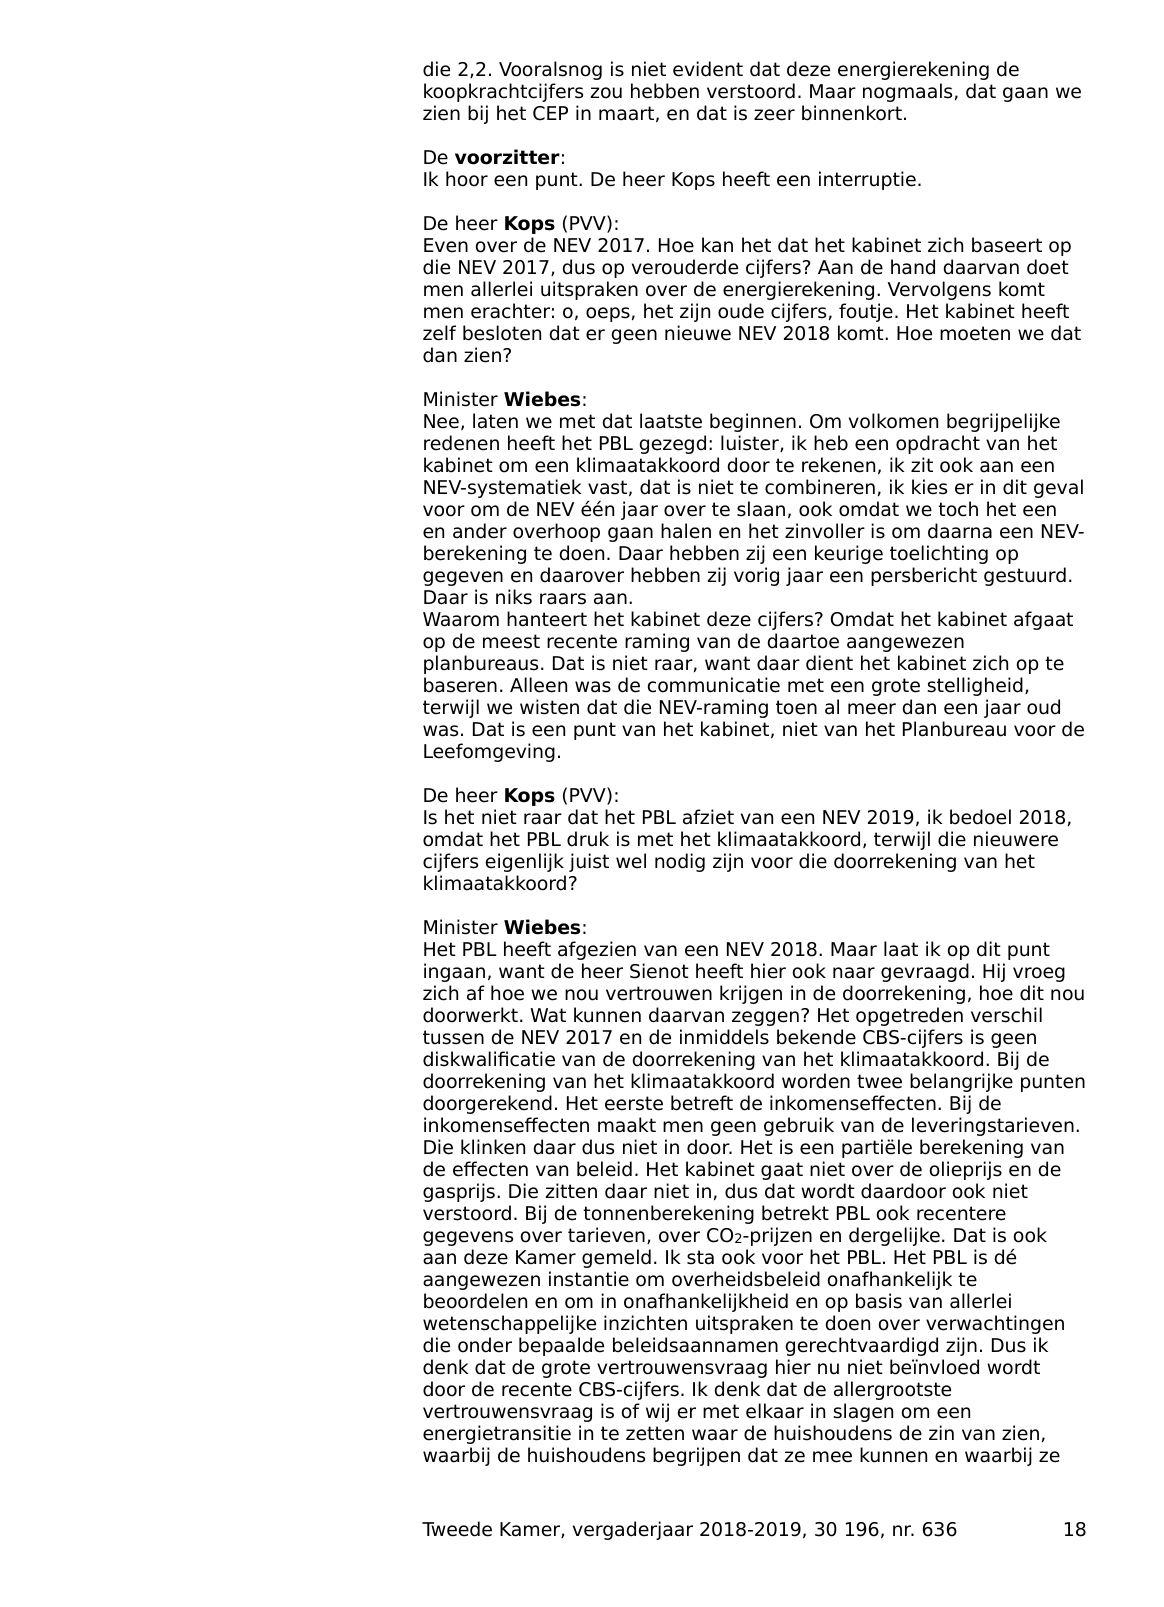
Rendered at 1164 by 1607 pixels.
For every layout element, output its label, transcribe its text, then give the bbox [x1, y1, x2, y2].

text Minister Wiebes: [422, 917, 1087, 939]
text Waarom hanteert het kabinet deze cijfers? Omdat het kabinet afgaat op de meest recente raming van de daartoe aangewezen planbureaus. Dat is niet raar, want daar dient het kabinet zich op te baseren. Alleen was de communicatie met een grote stelligheid, terwijl we wisten dat die NEV-raming toen al meer dan een jaar oud was. Dat is een punt van het kabinet, niet van het Planbureau voor de Leefomgeving. [422, 609, 1087, 763]
text Het PBL heeft afgezien van een NEV 2018. Maar laat ik op dit punt ingaan, want de heer Sienot heeft hier ook naar gevraagd. Hij vroeg zich af hoe we nou vertrouwen krijgen in de doorrekening, hoe dit nou doorwerkt. Wat kunnen daarvan zeggen? Het opgetreden verschil tussen de NEV 2017 en de inmiddels bekende CBS-cijfers is geen diskwalificatie van de doorrekening van het klimaatakkoord. Bij de doorrekening van het klimaatakkoord worden twee belangrijke punten doorgerekend. Het eerste betreft de inkomenseffecten. Bij de inkomenseffecten maakt men geen gebruik van de leveringstarieven. Die klinken daar dus niet in door. Het is een partiële berekening van de effecten van beleid. Het kabinet gaat niet over de olieprijs en de gasprijs. Die zitten daar niet in, dus dat wordt daardoor ook niet verstoord. Bij de tonnenberekening betrekt PBL ook recentere gegevens over tarieven, over CO2-prijzen en dergelijke. Dat is ook aan deze Kamer gemeld. Ik sta ook voor het PBL. Het PBL is dé aangewezen instantie om overheidsbeleid onafhankelijk te beoordelen en om in onafhankelijkheid en op basis van allerlei wetenschappelijke inzichten uitspraken te doen over verwachtingen die onder bepaalde beleidsaannamen gerechtvaardigd zijn. Dus ik denk dat de grote vertrouwensvraag hier nu niet beïnvloed wordt door de recente CBS-cijfers. Ik denk dat de allergrootste vertrouwensvraag is of wij er met elkaar in slagen om een energietransitie in te zetten waar de huishoudens de zin van zien, waarbij de huishoudens begrijpen dat ze mee kunnen en waarbij ze [422, 939, 1087, 1467]
text De heer Kops (PVV): [422, 213, 1087, 235]
text Ik hoor een punt. De heer Kops heeft een interruptie. [422, 169, 1087, 191]
text Is het niet raar dat het PBL afziet van een NEV 2019, ik bedoel 2018, omdat het PBL druk is met het klimaatakkoord, terwijl die nieuwere cijfers eigenlijk juist wel nodig zijn voor die doorrekening van het klimaatakkoord? [422, 807, 1087, 895]
text De heer Kops (PVV): [422, 785, 1087, 807]
text Even over de NEV 2017. Hoe kan het dat het kabinet zich baseert op die NEV 2017, dus op verouderde cijfers? Aan de hand daarvan doet men allerlei uitspraken over de energierekening. Vervolgens komt men erachter: o, oeps, het zijn oude cijfers, foutje. Het kabinet heeft zelf besloten dat er geen nieuwe NEV 2018 komt. Hoe moeten we dat dan zien? [422, 235, 1087, 367]
text Nee, laten we met dat laatste beginnen. Om volkomen begrijpelijke redenen heeft het PBL gezegd: luister, ik heb een opdracht van het kabinet om een klimaatakkoord door te rekenen, ik zit ook aan een NEV-systematiek vast, dat is niet te combineren, ik kies er in dit geval voor om de NEV één jaar over te slaan, ook omdat we toch het een en ander overhoop gaan halen en het zinvoller is om daarna een NEV-berekening te doen. Daar hebben zij een keurige toelichting op gegeven en daarover hebben zij vorig jaar een persbericht gestuurd. Daar is niks raars aan. [422, 411, 1087, 609]
text De voorzitter: [422, 147, 1087, 169]
text Minister Wiebes: [422, 389, 1087, 411]
text die 2,2. Vooralsnog is niet evident dat deze energierekening de koopkrachtcijfers zou hebben verstoord. Maar nogmaals, dat gaan we zien bij het CEP in maart, en dat is zeer binnenkort. [422, 59, 1087, 125]
